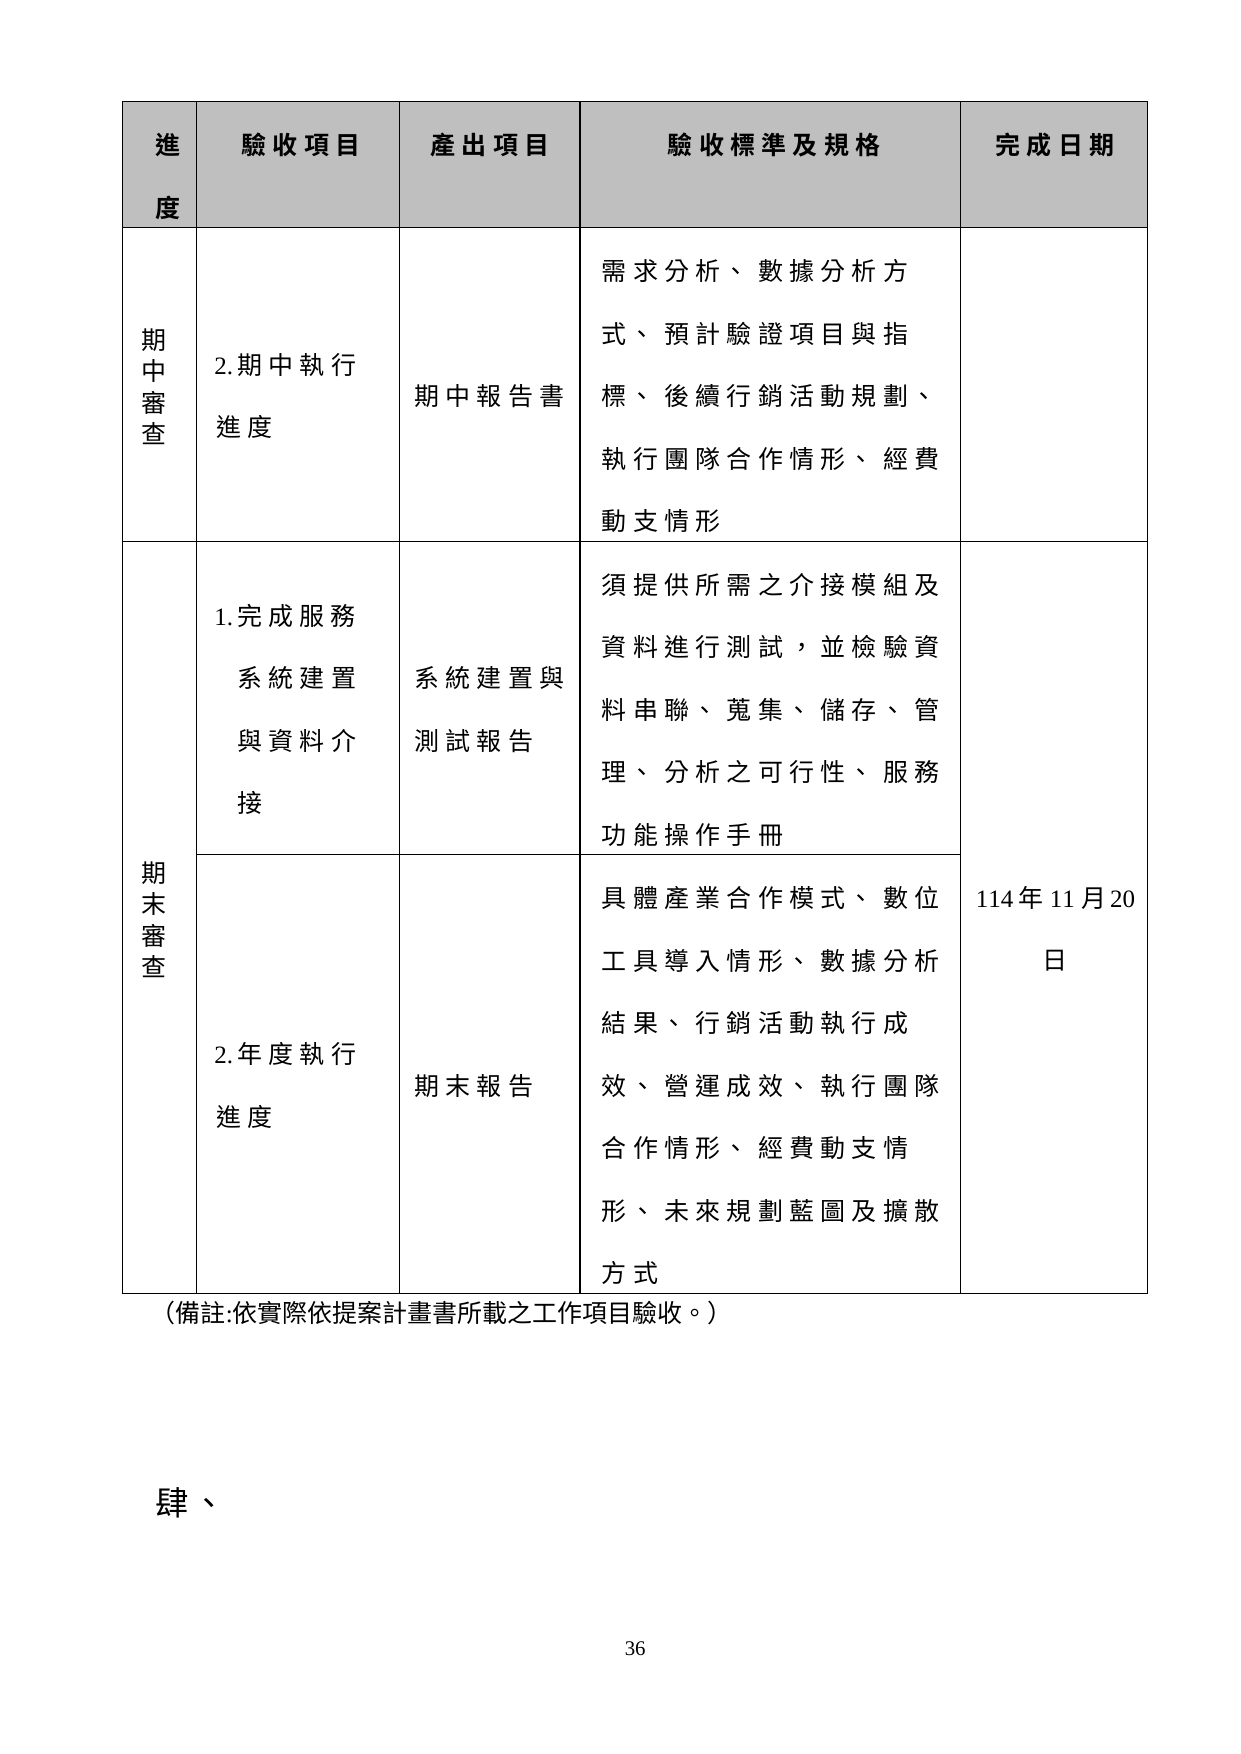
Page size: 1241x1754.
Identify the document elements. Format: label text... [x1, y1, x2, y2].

table_cell 1.完成服務系統建置與資料介接 [197, 542, 399, 854]
text （備註:依實際依提案計畫書所載之工作項目驗收。） [151, 1294, 1119, 1330]
table_cell 期末審查 [123, 542, 196, 1293]
table_cell 系統建置與測試報告 [400, 542, 579, 854]
table_header 驗收標準及規格 [581, 102, 960, 227]
table_cell 2.期中執行進度 [197, 228, 399, 541]
table_cell 114年11月20日 [961, 542, 1147, 1293]
table_header 完成日期 [961, 102, 1147, 227]
table_header 進度 [123, 102, 196, 227]
table_cell 需求分析、數據分析方式、預計驗證項目與指標、後續行銷活動規劃、執行團隊合作情形、經費動支情形 [581, 228, 960, 541]
table_cell 期末報告 [400, 855, 579, 1293]
table_cell 期中報告書 [400, 228, 579, 541]
table_cell 須提供所需之介接模組及資料進行測試，並檢驗資料串聯、蒐集、儲存、管理、分析之可行性、服務功能操作手冊 [581, 542, 960, 854]
table_header 驗收項目 [197, 102, 399, 227]
table_cell [961, 228, 1147, 541]
table_header 產出項目 [400, 102, 579, 227]
table_cell 期中審查 [123, 228, 196, 541]
table_cell 具體產業合作模式、數位工具導入情形、數據分析結果、行銷活動執行成效、營運成效、執行團隊合作情形、經費動支情形、未來規劃藍圖及擴散方式 [581, 855, 960, 1293]
table_cell 2.年度執行進度 [197, 855, 399, 1293]
